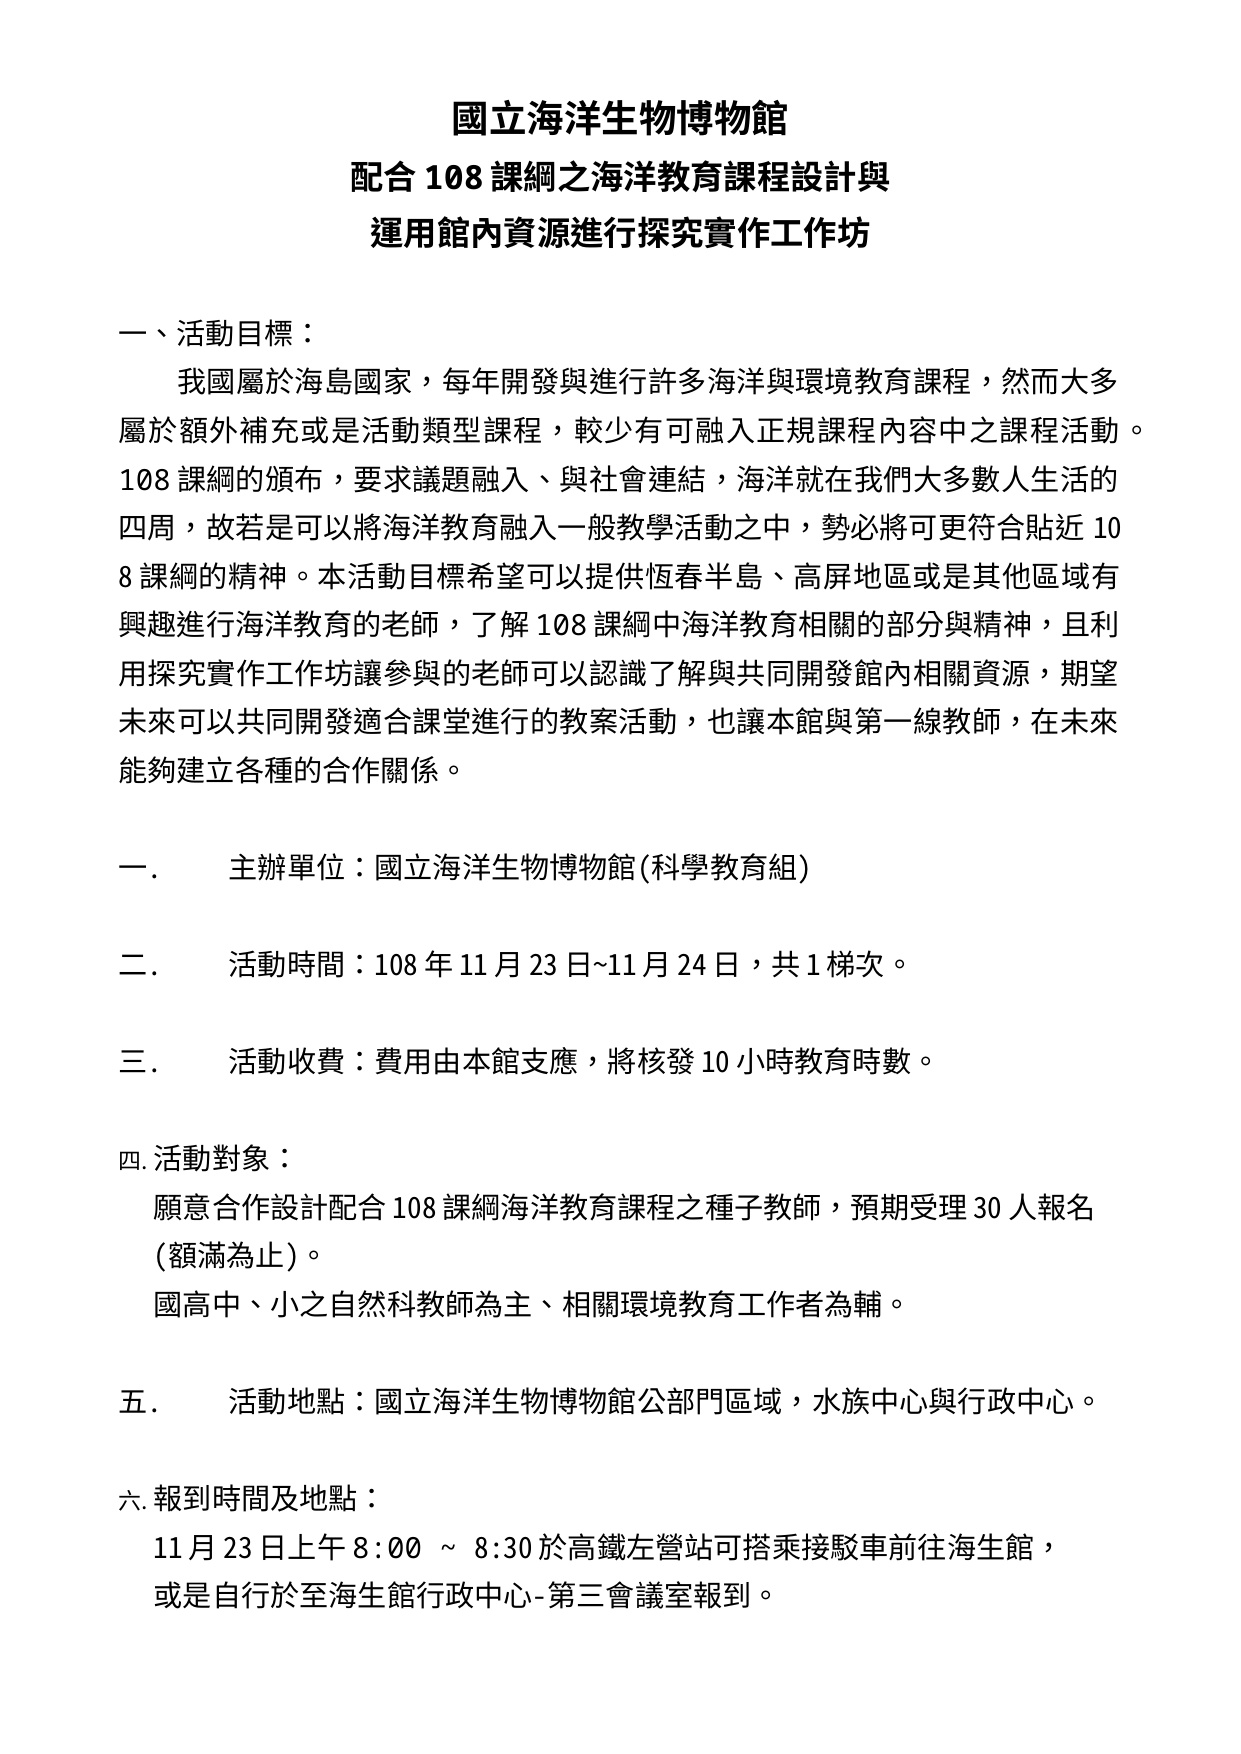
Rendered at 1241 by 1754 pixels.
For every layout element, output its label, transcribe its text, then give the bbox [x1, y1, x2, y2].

list 報到時間及地點： 11月23日上午8:00 ~ 8:30於高鐵左營站可搭乘接駁車前往海生館， 或是自行於至海生館行政中心-第三會議室報到。 [118, 1476, 1122, 1615]
text 運用館內資源進行探究實作工作坊 [118, 207, 1122, 255]
list 活動收費：費用由本館支應，將核發10小時教育時數。 [118, 1039, 1122, 1081]
list 活動時間：108年11月23日~11月24日，共1梯次。 [118, 942, 1122, 984]
text 一、活動目標： [118, 311, 1122, 353]
list 活動對象： 願意合作設計配合108課綱海洋教育課程之種子教師，預期受理30人報名(額滿為止)。 國高中、小之自然科教師為主、相關環境教育工作者為輔。 [118, 1136, 1122, 1324]
list 主辦單位：國立海洋生物博物館(科學教育組) [118, 845, 1122, 887]
text 配合108課綱之海洋教育課程設計與 [118, 151, 1122, 199]
text 我國屬於海島國家，每年開發與進行許多海洋與環境教育課程，然而大多屬於額外補充或是活動類型課程，較少有可融入正規課程內容中之課程活動。108課綱的頒布，要求議題融入、與社會連結，海洋就在我們大多數人生活的四周，故若是可以將海洋教育融入一般教學活動之中，勢必將可更符合貼近108課綱的精神。本活動目標希望可以提供恆春半島、高屏地區或是其他區域有興趣進行海洋教育的老師，了解108課綱中海洋教育相關的部分與精神，且利用探究實作工作坊讓參與的老師可以認識了解與共同開發館內相關資源，期望未來可以共同開發適合課堂進行的教案活動，也讓本館與第一線教師，在未來能夠建立各種的合作關係。 [118, 359, 1122, 790]
list 活動地點：國立海洋生物博物館公部門區域，水族中心與行政中心。 [118, 1379, 1122, 1421]
text 國立海洋生物博物館 [118, 88, 1122, 143]
